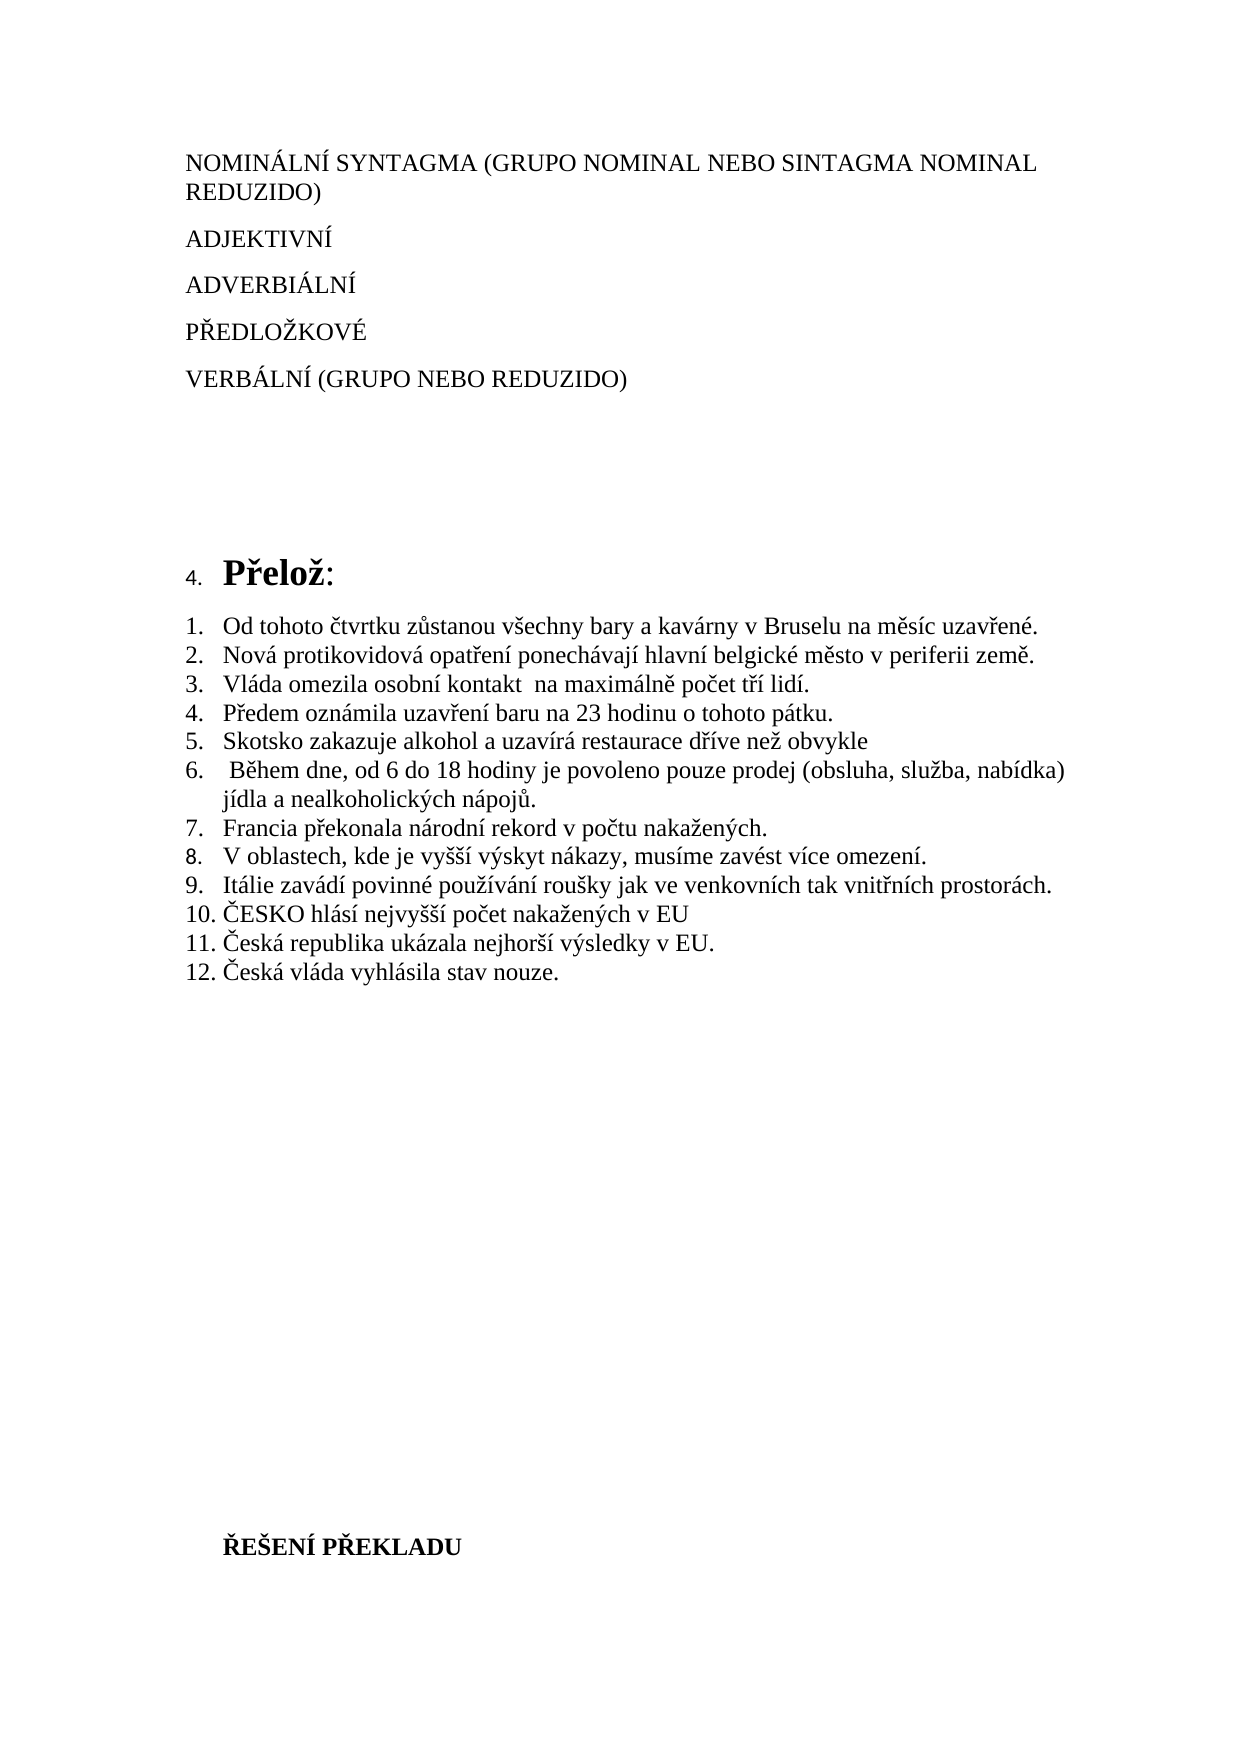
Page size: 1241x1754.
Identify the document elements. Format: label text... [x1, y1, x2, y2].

list Během dne, od 6 do 18 hodiny je povoleno pouze prodej (obsluha, služba, nabídka) jídla a nealkoholických nápojů. [185, 755, 1093, 813]
text ADVERBIÁLNÍ [185, 271, 1093, 299]
text ADJEKTIVNÍ [185, 224, 1093, 253]
text PŘEDLOŽKOVÉ [185, 317, 1093, 346]
text VERBÁLNÍ (GRUPO NEBO REDUZIDO) [185, 364, 1093, 392]
text ŘEŠENÍ PŘEKLADU [223, 1532, 1093, 1561]
list ČESKO hlásí nejvyšší počet nakažených v EU [185, 899, 1093, 928]
list Česká republika ukázala nejhorší výsledky v EU. [185, 928, 1093, 957]
list V oblastech, kde je vyšší výskyt nákazy, musíme zavést více omezení. [185, 841, 1093, 871]
list Od tohoto čtvrtku zůstanou všechny bary a kavárny v Bruselu na měsíc uzavřené. [185, 611, 1093, 640]
list Nová protikovidová opatření ponechávají hlavní belgické město v periferii země. [185, 640, 1093, 669]
list Itálie zavádí povinné používání roušky jak ve venkovních tak vnitřních prostorách. [185, 871, 1093, 899]
list Přelož: [185, 550, 1093, 593]
list Vláda omezila osobní kontakt na maximálně počet tří lidí. [185, 669, 1093, 698]
list Francia překonala národní rekord v počtu nakažených. [185, 813, 1093, 841]
list Česká vláda vyhlásila stav nouze. [185, 957, 1093, 986]
list Předem oznámila uzavření baru na 23 hodinu o tohoto pátku. [185, 698, 1093, 726]
text NOMINÁLNÍ SYNTAGMA (GRUPO NOMINAL NEBO SINTAGMA NOMINAL REDUZIDO) [185, 148, 1093, 206]
list Skotsko zakazuje alkohol a uzavírá restaurace dříve než obvykle [185, 726, 1093, 755]
